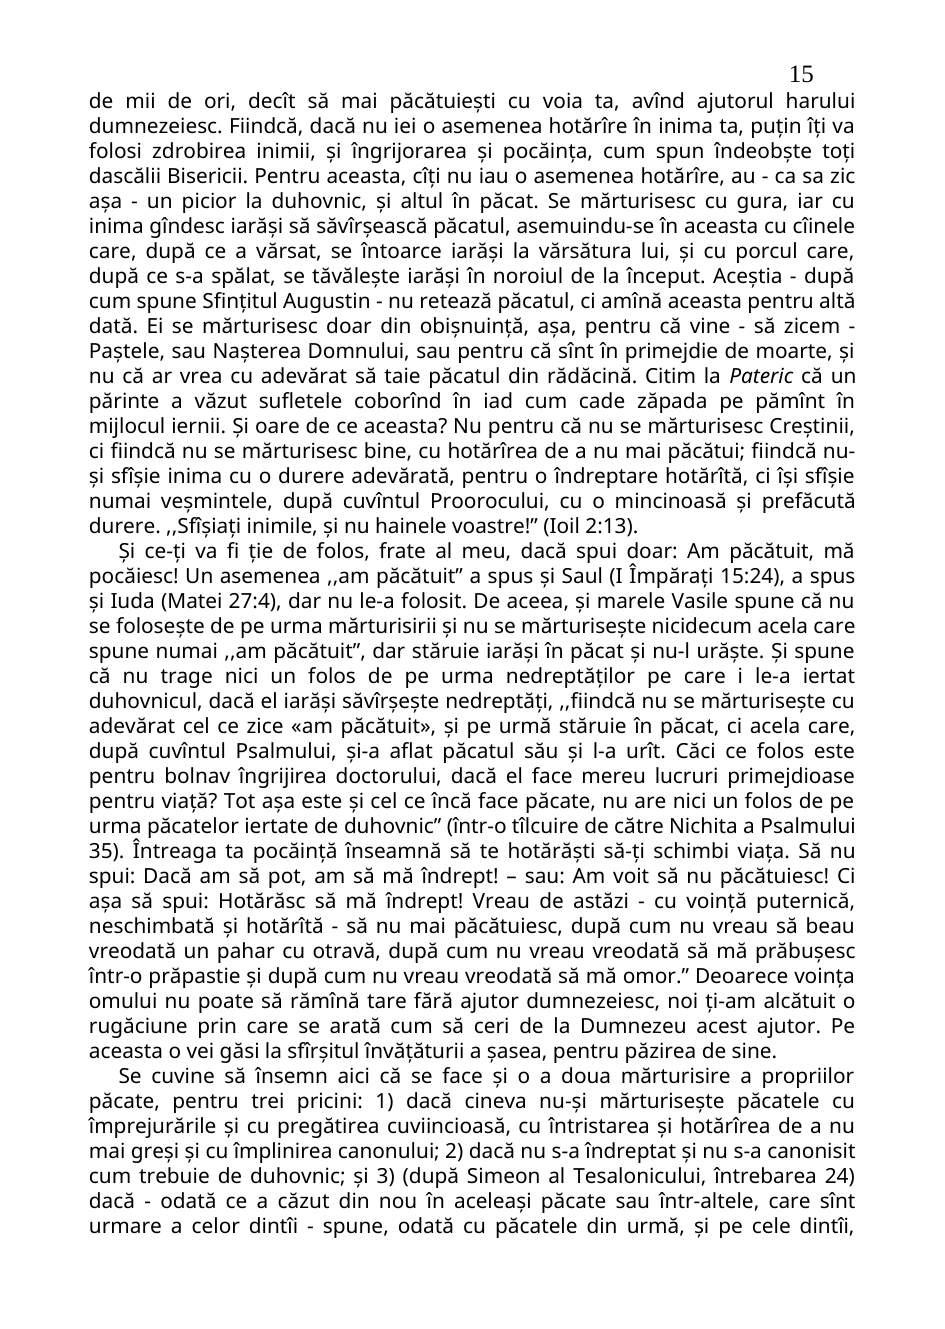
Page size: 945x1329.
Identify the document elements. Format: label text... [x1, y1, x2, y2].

text de mii de ori, decît să mai păcătuieşti cu voia ta, avînd ajutorul harului dumnezeiesc. Fiindcă, dacă nu iei o asemenea hotărîre în inima ta, puţin îţi va folosi zdrobirea inimii, şi îngrijorarea şi pocăinţa, cum spun îndeobşte toţi dascălii Bisericii. Pentru aceasta, cîţi nu iau o asemenea hotărîre, au - ca sa zic aşa - un picior la duhovnic, şi altul în păcat. Se mărturisesc cu gura, iar cu inima gîndesc iarăşi să săvîrşească păcatul, asemuindu-se în aceasta cu cîinele care, după ce a vărsat, se întoarce iarăşi la vărsătura lui, şi cu porcul care, după ce s-a spălat, se tăvăleşte iarăşi în noroiul de la început. Aceştia - după cum spune Sfinţitul Augustin - nu retează păcatul, ci amînă aceasta pentru altă dată. Ei se mărturisesc doar din obişnuinţă, aşa, pentru că vine - să zicem - Paştele, sau Naşterea Domnului, sau pentru că sînt în primejdie de moarte, şi nu că ar vrea cu adevărat să taie păcatul din rădăcină. Citim la Pateric că un părinte a văzut sufletele coborînd în iad cum cade zăpada pe pămînt în mijlocul iernii. Şi oare de ce aceasta? Nu pentru că nu se mărturisesc Creştinii, ci fiindcă nu se mărturisesc bine, cu hotărîrea de a nu mai păcătui; fiindcă nu-şi sfîşie inima cu o durere adevărată, pentru o îndreptare hotărîtă, ci îşi sfîşie numai veşmintele, după cuvîntul Proorocului, cu o mincinoasă şi prefăcută durere. ,,Sfîşiaţi inimile, şi nu hainele voastre!” (Ioil 2:13). [89, 89, 856, 539]
text Se cuvine să însemn aici că se face şi o a doua mărturisire a propriilor păcate, pentru trei pricini: 1) dacă cineva nu-şi mărturiseşte păcatele cu împrejurările şi cu pregătirea cuviincioasă, cu întristarea şi hotărîrea de a nu mai greşi şi cu împlinirea canonului; 2) dacă nu s-a îndreptat şi nu s-a canonisit cum trebuie de duhovnic; şi 3) (după Simeon al Tesalonicului, întrebarea 24) dacă - odată ce a căzut din nou în aceleaşi păcate sau într-altele, care sînt urmare a celor dintîi - spune, odată cu păcatele din urmă, şi pe cele dintîi, [89, 1064, 856, 1239]
text Şi ce-ţi va fi ţie de folos, frate al meu, dacă spui doar: Am păcătuit, mă pocăiesc! Un asemenea ,,am păcătuit” a spus şi Saul (I Împăraţi 15:24), a spus şi Iuda (Matei 27:4), dar nu le-a folosit. De aceea, şi marele Vasile spune că nu se foloseşte de pe urma mărturisirii şi nu se mărturiseşte nicidecum acela care spune numai ,,am păcătuit”, dar stăruie iarăşi în păcat şi nu-l urăşte. Şi spune că nu trage nici un folos de pe urma nedreptăţilor pe care i le-a iertat duhovnicul, dacă el iarăşi săvîrşeşte nedreptăţi, ,,fiindcă nu se mărturiseşte cu adevărat cel ce zice «am păcătuit», şi pe urmă stăruie în păcat, ci acela care, după cuvîntul Psalmului, şi-a aflat păcatul său şi l-a urît. Căci ce folos este pentru bolnav îngrijirea doctorului, dacă el face mereu lucruri primejdioase pentru viaţă? Tot aşa este şi cel ce încă face păcate, nu are nici un folos de pe urma păcatelor iertate de duhovnic” (într-o tîlcuire de către Nichita a Psalmului 35). Întreaga ta pocăinţă înseamnă să te hotărăşti să-ţi schimbi viaţa. Să nu spui: Dacă am să pot, am să mă îndrept! – sau: Am voit să nu păcătuiesc! Ci aşa să spui: Hotărăsc să mă îndrept! Vreau de astăzi - cu voinţă puternică, neschimbată şi hotărîtă - să nu mai păcătuiesc, după cum nu vreau să beau vreodată un pahar cu otravă, după cum nu vreau vreodată să mă prăbuşesc într-o prăpastie şi după cum nu vreau vreodată să mă omor.” Deoarece voinţa omului nu poate să rămînă tare fără ajutor dumnezeiesc, noi ţi-am alcătuit o rugăciune prin care se arată cum să ceri de la Dumnezeu acest ajutor. Pe aceasta o vei găsi la sfîrşitul învăţăturii a şasea, pentru păzirea de sine. [89, 539, 856, 1064]
